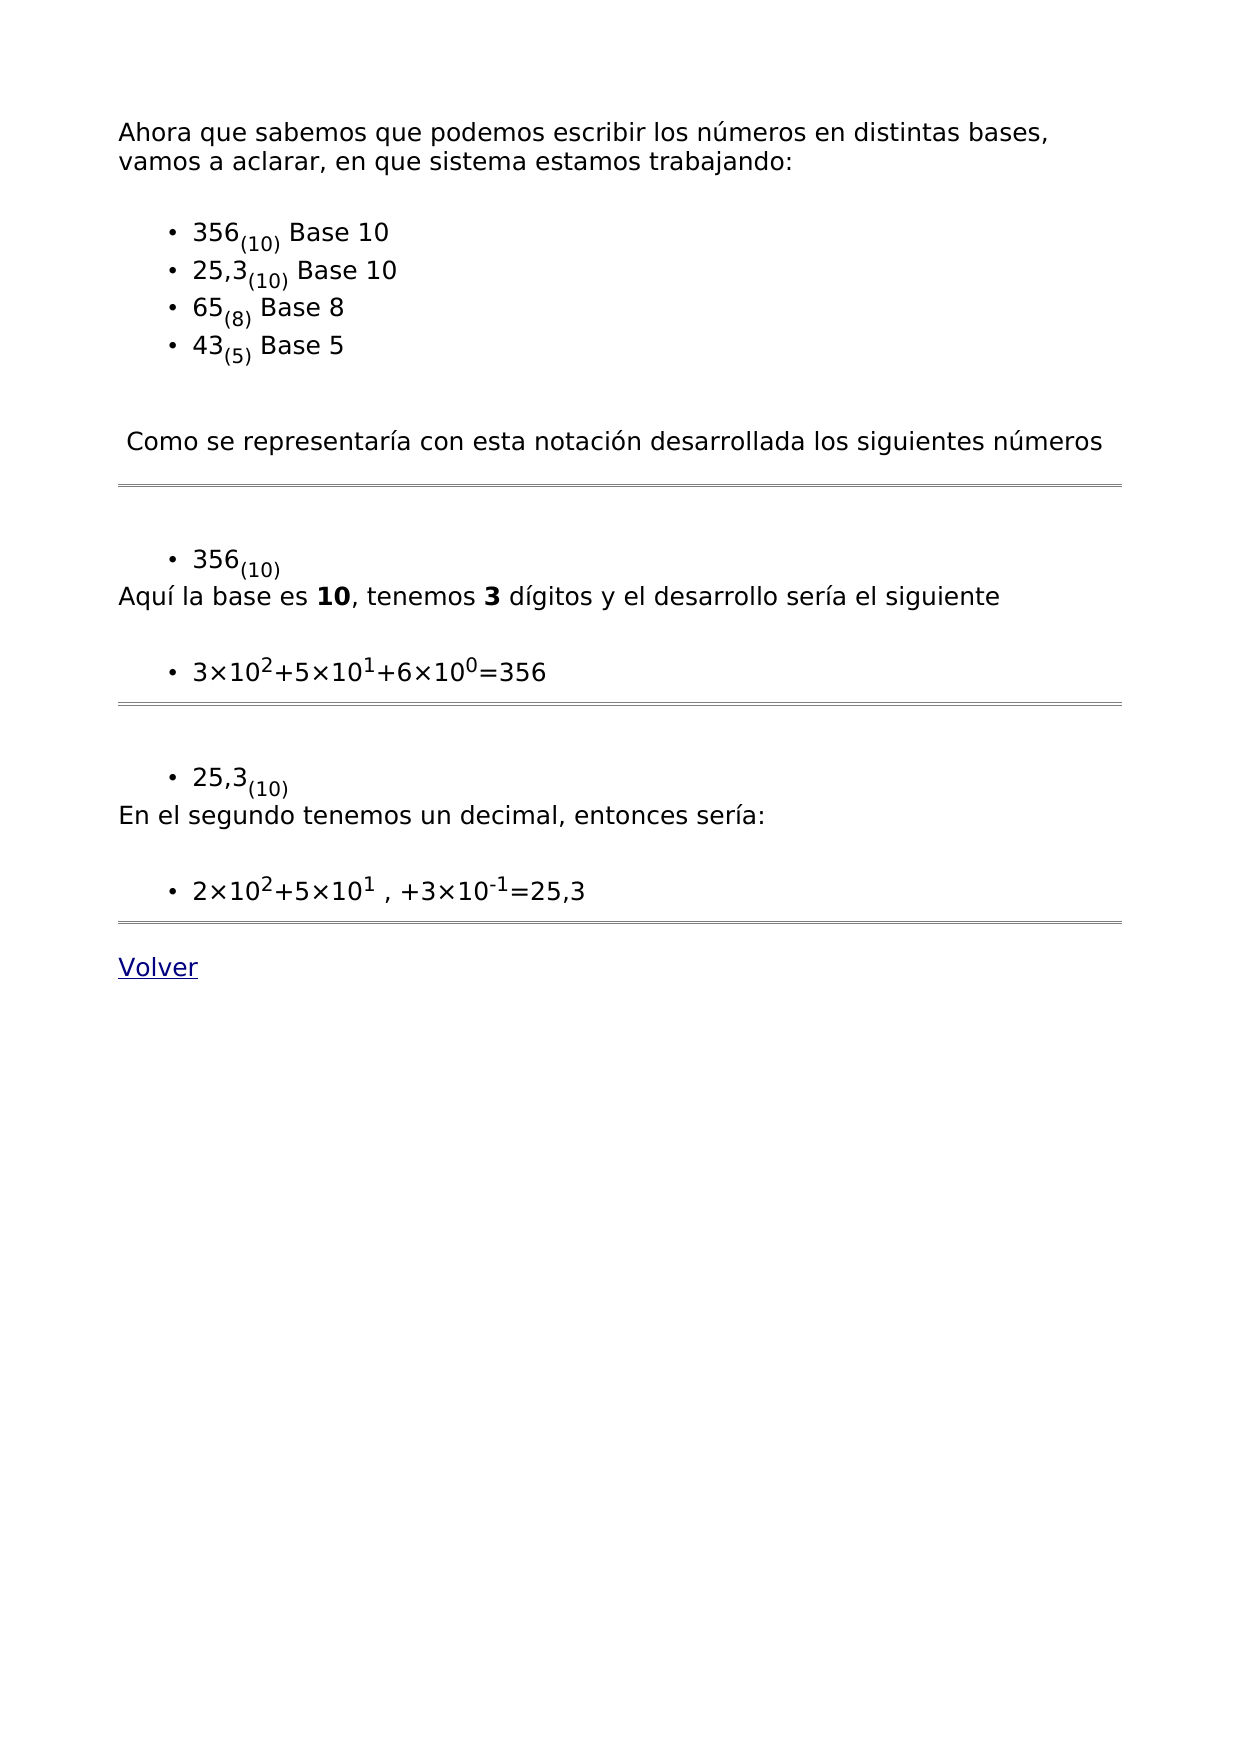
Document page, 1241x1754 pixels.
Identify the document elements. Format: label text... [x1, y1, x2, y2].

list 25,3(10) [177, 764, 1122, 801]
list 43(5) Base 5 [177, 331, 1122, 369]
text Ahora que sabemos que podemos escribir los números en distintas bases, vamos a aclarar, en que sistema estamos trabajando: [118, 118, 1122, 176]
list 3×102+5×101+6×100=356 [177, 654, 1122, 688]
list 25,3(10) Base 10 [177, 256, 1122, 294]
list 2×102+5×101 , +3×10-1=25,3 [177, 872, 1122, 906]
list 356(10) Base 10 [177, 218, 1122, 256]
text Como se representaría con esta notación desarrollada los siguientes números [118, 398, 1122, 457]
text Volver [118, 953, 1122, 982]
text Aquí la base es 10, tenemos 3 dígitos y el desarrollo sería el siguiente [118, 583, 1122, 612]
list 65(8) Base 8 [177, 294, 1122, 331]
list 356(10) [177, 545, 1122, 583]
text En el segundo tenemos un decimal, entonces sería: [118, 801, 1122, 830]
